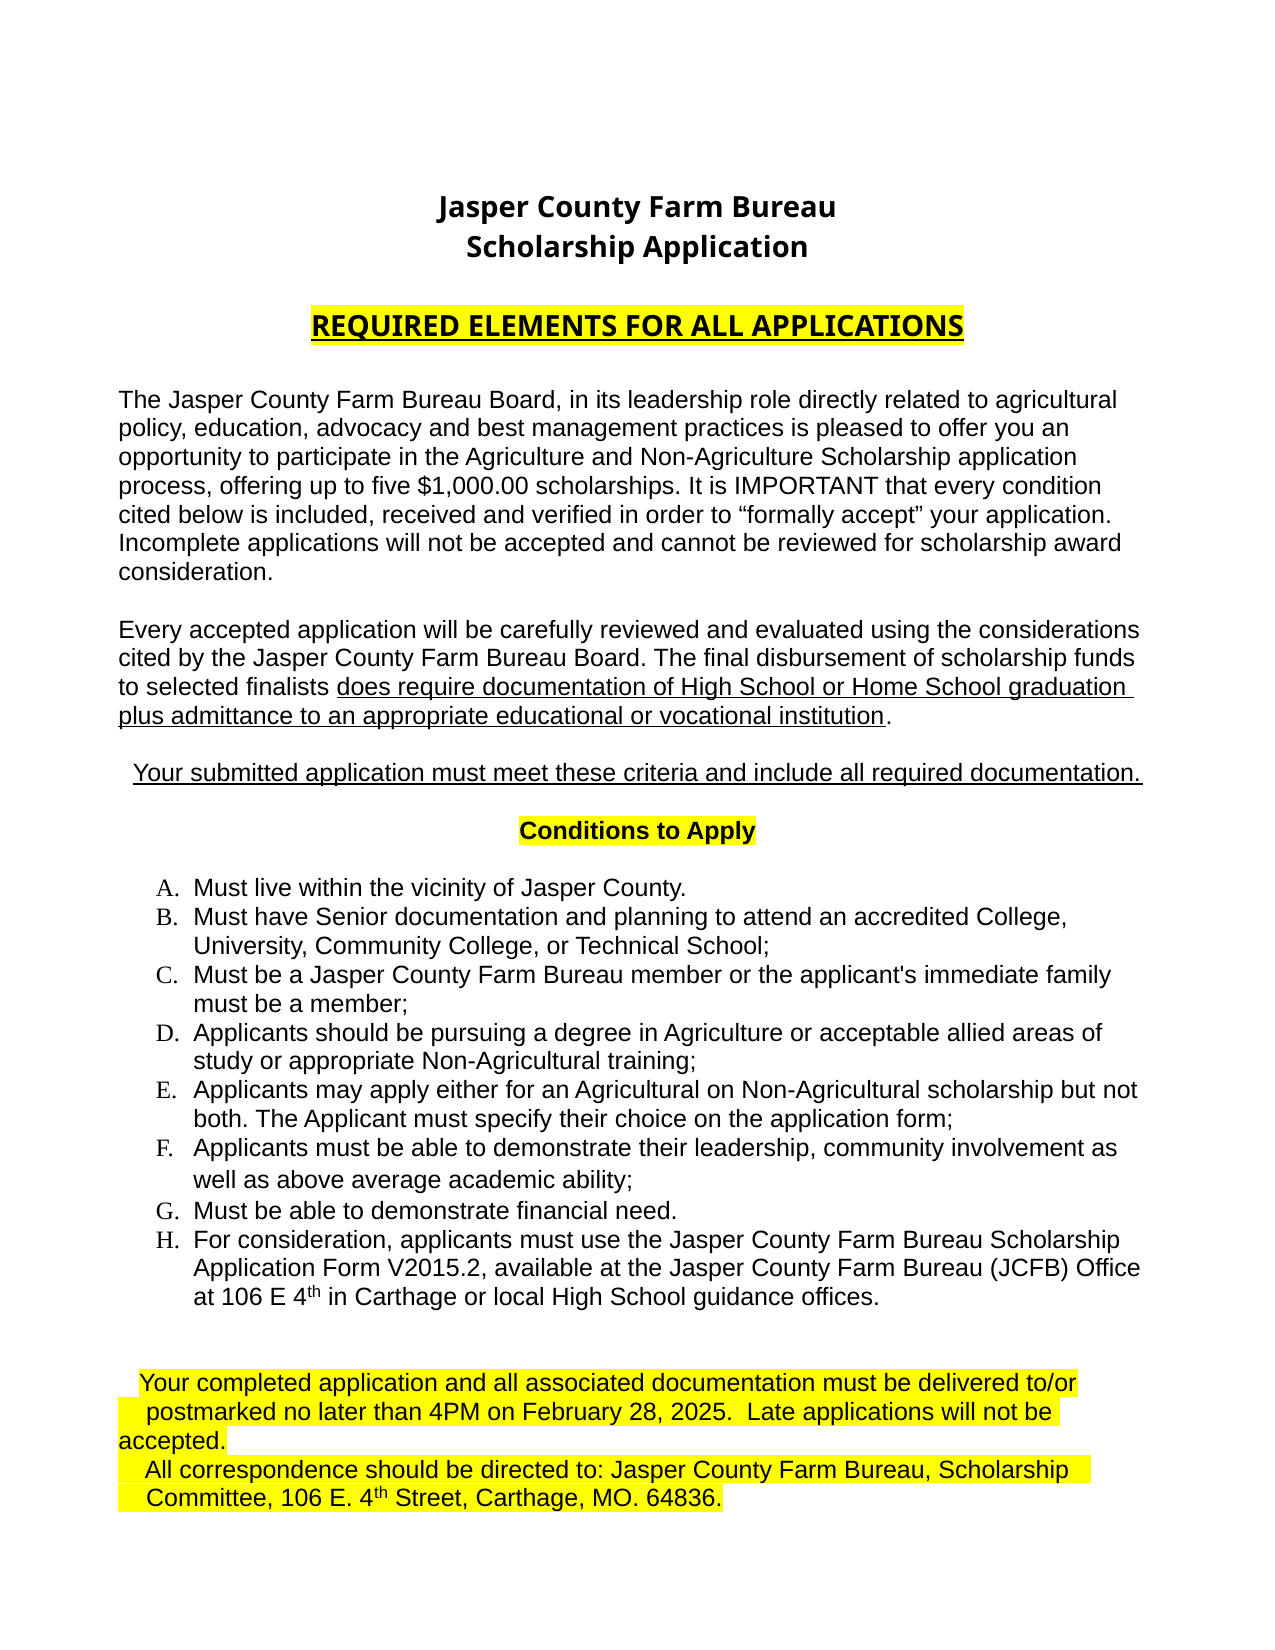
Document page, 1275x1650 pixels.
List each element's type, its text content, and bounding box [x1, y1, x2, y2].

list Must have Senior documentation and planning to attend an accredited College, University, Community College, or Technical School; [156, 902, 1157, 960]
text Every accepted application will be carefully reviewed and evaluated using the considerations cited by the Jasper County Farm Bureau Board. The final disbursement of scholarship funds to selected finalists does require documentation of High School or Home School graduation plus admittance to an appropriate educational or vocational institution. [118, 615, 1157, 730]
text Your completed application and all associated documentation must be delivered to/or [118, 1368, 1157, 1397]
text Conditions to Apply [118, 816, 1157, 845]
list Applicants may apply either for an Agricultural on Non-Agricultural scholarship but not both. The Applicant must specify their choice on the application form; [156, 1075, 1157, 1133]
text The Jasper County Farm Bureau Board, in its leadership role directly related to agricultural policy, education, advocacy and best management practices is pleased to offer you an opportunity to participate in the Agriculture and Non-Agriculture Scholarship application process, offering up to five $1,000.00 scholarships. It is IMPORTANT that every condition cited below is included, received and verified in order to “formally accept” your application. Incomplete applications will not be accepted and cannot be reviewed for scholarship award consideration. [118, 385, 1157, 586]
text postmarked no later than 4PM on February 28, 2025. Late applications will not be accepted. [118, 1397, 1157, 1455]
text Scholarship Application [118, 226, 1157, 266]
list Must be able to demonstrate financial need. [156, 1196, 1157, 1224]
text Jasper County Farm Bureau [118, 186, 1157, 226]
list Must be a Jasper County Farm Bureau member or the applicant's immediate family must be a member; [156, 960, 1157, 1017]
list Must live within the vicinity of Jasper County. [156, 873, 1157, 902]
text REQUIRED ELEMENTS FOR ALL APPLICATIONS [118, 305, 1157, 345]
text Your submitted application must meet these criteria and include all required documentation. [118, 758, 1157, 787]
list Applicants should be pursuing a degree in Agriculture or acceptable allied areas of study or appropriate Non-Agricultural training; [156, 1017, 1157, 1075]
list For consideration, applicants must use the Jasper County Farm Bureau Scholarship Application Form V2015.2, available at the Jasper County Farm Bureau (JCFB) Office at 106 E 4th in Carthage or local High School guidance offices. [156, 1224, 1157, 1311]
text All correspondence should be directed to: Jasper County Farm Bureau, Scholarship [118, 1455, 1157, 1483]
text Committee, 106 E. 4th Street, Carthage, MO. 64836. [118, 1483, 1157, 1512]
list Applicants must be able to demonstrate their leadership, community involvement as well as above average academic ability; [156, 1133, 1157, 1196]
